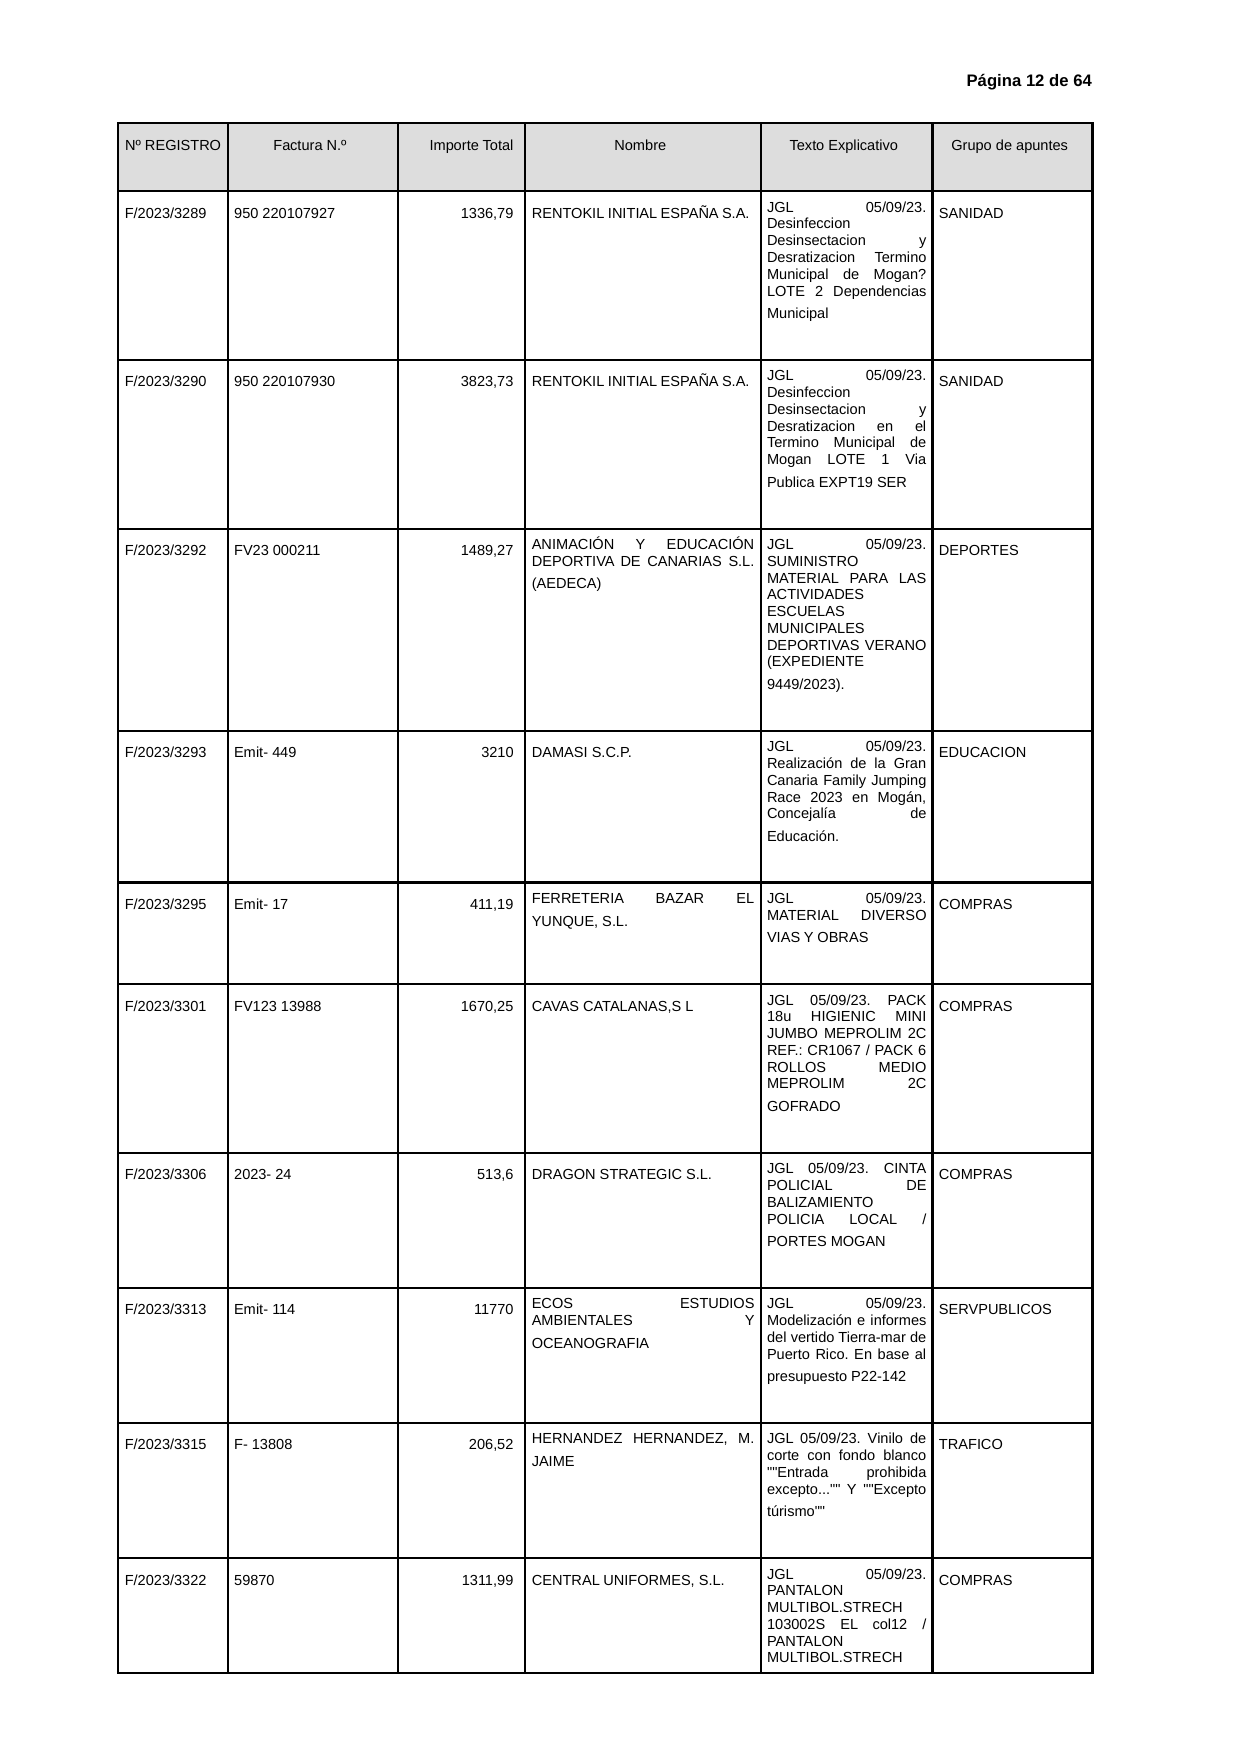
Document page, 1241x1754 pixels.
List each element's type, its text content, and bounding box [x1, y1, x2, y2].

table_cell Emit- 449 [229, 732, 397, 881]
table_cell CENTRAL UNIFORMES, S.L. [526, 1559, 760, 1672]
table_cell 1336,79 [399, 192, 524, 359]
table_cell 11770 [399, 1289, 524, 1422]
table_cell JGL 05/09/23. PACK 18u HIGIENIC MINI JUMBO MEPROLIM 2C REF.: CR1067 / PACK 6 ROLLOS MEDIO MEPROLIM 2C GOFRADO [762, 985, 931, 1152]
table_cell 206,52 [399, 1424, 524, 1557]
table_cell 59870 [229, 1559, 397, 1672]
table_cell 1311,99 [399, 1559, 524, 1672]
table_cell ECOS ESTUDIOS AMBIENTALES Y OCEANOGRAFIA [526, 1289, 760, 1422]
table_header Texto Explicativo [762, 124, 931, 190]
table_cell FV23 000211 [229, 530, 397, 729]
table_cell COMPRAS [934, 1154, 1091, 1287]
table_cell JGL 05/09/23. Vinilo de corte con fondo blanco ""Entrada prohibida excepto..."" Y ""Excepto túrismo"" [762, 1424, 931, 1557]
table_header Importe Total [399, 124, 524, 190]
table_cell F/2023/3315 [119, 1424, 227, 1557]
table_cell COMPRAS [934, 1559, 1091, 1672]
table_cell HERNANDEZ HERNANDEZ, M. JAIME [526, 1424, 760, 1557]
table_cell RENTOKIL INITIAL ESPAÑA S.A. [526, 192, 760, 359]
table_header Nº REGISTRO [119, 124, 227, 190]
table_cell JGL 05/09/23. SUMINISTRO MATERIAL PARA LAS ACTIVIDADES ESCUELAS MUNICIPALES DEPORTIVAS VERANO (EXPEDIENTE 9449/2023). [762, 530, 931, 729]
table_cell 3823,73 [399, 361, 524, 527]
table_cell JGL 05/09/23. CINTA POLICIAL DE BALIZAMIENTO POLICIA LOCAL / PORTES MOGAN [762, 1154, 931, 1287]
table_cell Emit- 114 [229, 1289, 397, 1422]
table_cell JGL 05/09/23. MATERIAL DIVERSO VIAS Y OBRAS [762, 884, 931, 983]
table_cell 950 220107927 [229, 192, 397, 359]
table_cell SANIDAD [934, 361, 1091, 527]
table_cell 513,6 [399, 1154, 524, 1287]
table_cell ANIMACIÓN Y EDUCACIÓN DEPORTIVA DE CANARIAS S.L. (AEDECA) [526, 530, 760, 729]
table_cell 2023- 24 [229, 1154, 397, 1287]
table_cell DRAGON STRATEGIC S.L. [526, 1154, 760, 1287]
table_cell 1670,25 [399, 985, 524, 1152]
table_cell FERRETERIA BAZAR EL YUNQUE, S.L. [526, 884, 760, 983]
table_cell F/2023/3293 [119, 732, 227, 881]
table_cell CAVAS CATALANAS,S L [526, 985, 760, 1152]
table_cell JGL 05/09/23. Desinfeccion Desinsectacion y Desratizacion en el Termino Municipal de Mogan LOTE 1 Via Publica EXPT19 SER [762, 361, 931, 527]
table_cell DAMASI S.C.P. [526, 732, 760, 881]
table_cell Emit- 17 [229, 884, 397, 983]
table_cell F- 13808 [229, 1424, 397, 1557]
table_cell F/2023/3295 [119, 884, 227, 983]
table_cell FV123 13988 [229, 985, 397, 1152]
table_cell COMPRAS [934, 985, 1091, 1152]
table_cell F/2023/3292 [119, 530, 227, 729]
table_cell F/2023/3301 [119, 985, 227, 1152]
table_cell SERVPUBLICOS [934, 1289, 1091, 1422]
table_cell F/2023/3290 [119, 361, 227, 527]
table_cell F/2023/3306 [119, 1154, 227, 1287]
table_cell JGL 05/09/23. Desinfeccion Desinsectacion y Desratizacion Termino Municipal de Mogan? LOTE 2 Dependencias Municipal [762, 192, 931, 359]
table_cell JGL 05/09/23. Realización de la Gran Canaria Family Jumping Race 2023 en Mogán, Concejalía de Educación. [762, 732, 931, 881]
table_cell EDUCACION [934, 732, 1091, 881]
table_cell F/2023/3313 [119, 1289, 227, 1422]
table_cell 1489,27 [399, 530, 524, 729]
table_header Grupo de apuntes [934, 124, 1091, 190]
table_cell RENTOKIL INITIAL ESPAÑA S.A. [526, 361, 760, 527]
table_header Nombre [526, 124, 760, 190]
table_cell F/2023/3322 [119, 1559, 227, 1672]
table_cell F/2023/3289 [119, 192, 227, 359]
table_cell 411,19 [399, 884, 524, 983]
table_cell JGL 05/09/23. Modelización e informes del vertido Tierra-mar de Puerto Rico. En base al presupuesto P22-142 [762, 1289, 931, 1422]
table_header Factura N.º [229, 124, 397, 190]
table_cell 950 220107930 [229, 361, 397, 527]
table_cell DEPORTES [934, 530, 1091, 729]
table_cell JGL 05/09/23. PANTALON MULTIBOL.STRECH 103002S EL col12 / PANTALON MULTIBOL.STRECH [762, 1559, 931, 1672]
table_cell COMPRAS [934, 884, 1091, 983]
table_cell TRAFICO [934, 1424, 1091, 1557]
table_cell SANIDAD [934, 192, 1091, 359]
table_cell 3210 [399, 732, 524, 881]
